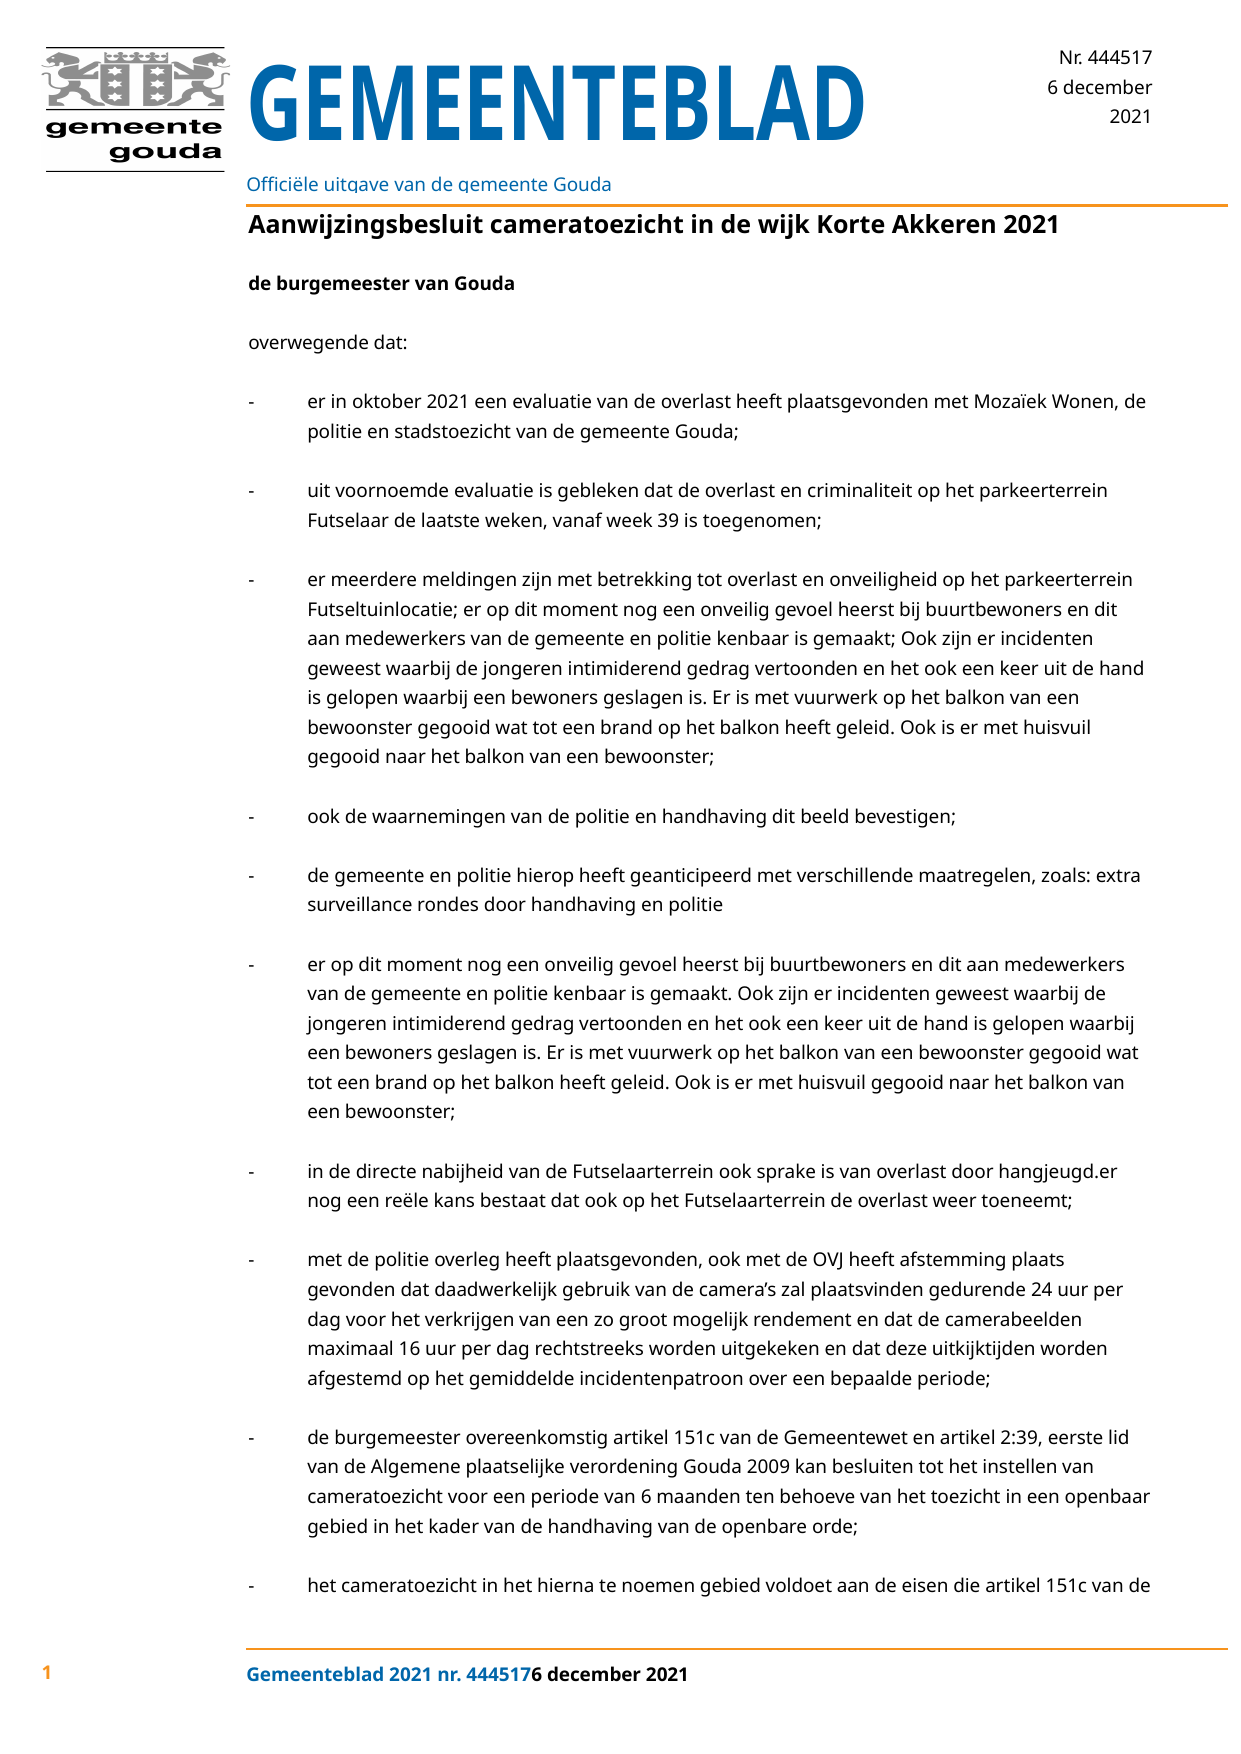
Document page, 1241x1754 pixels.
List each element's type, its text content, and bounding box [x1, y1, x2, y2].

list er meerdere meldingen zijn met betrekking tot overlast en onveiligheid op het parkeerterrein Futseltuinlocatie; er op dit moment nog een onveilig gevoel heerst bij buurtbewoners en dit aan medewerkers van de gemeente en politie kenbaar is gemaakt; Ook zijn er incidenten geweest waarbij de jongeren intimiderend gedrag vertoonden en het ook een keer uit de hand is gelopen waarbij een bewoners geslagen is. Er is met vuurwerk op het balkon van een bewoonster gegooid wat tot een brand op het balkon heeft geleid. Ook is er met huisvuil gegooid naar het balkon van een bewoonster; [248, 566, 1152, 769]
list uit voornoemde evaluatie is gebleken dat de overlast en criminaliteit op het parkeerterrein Futselaar de laatste weken, vanaf week 39 is toegenomen; [248, 477, 1152, 533]
list de burgemeester overeenkomstig artikel 151c van de Gemeentewet en artikel 2:39, eerste lid van de Algemene plaatselijke verordening Gouda 2009 kan besluiten tot het instellen van cameratoezicht voor een periode van 6 maanden ten behoeve van het toezicht in een openbaar gebied in het kader van de handhaving van de openbare orde; [248, 1424, 1152, 1538]
list in de directe nabijheid van de Futselaarterrein ook sprake is van overlast door hangjeugd.er nog een reële kans bestaat dat ook op het Futselaarterrein de overlast weer toeneemt; [248, 1158, 1152, 1213]
list met de politie overleg heeft plaatsgevonden, ook met de OVJ heeft afstemming plaats gevonden dat daadwerkelijk gebruik van de camera’s zal plaatsvinden gedurende 24 uur per dag voor het verkrijgen van een zo groot mogelijk rendement en dat de camerabeelden maximaal 16 uur per dag rechtstreeks worden uitgekeken en dat deze uitkijktijden worden afgestemd op het gemiddelde incidentenpatroon over een bepaalde periode; [248, 1247, 1152, 1391]
list het cameratoezicht in het hierna te noemen gebied voldoet aan de eisen die artikel 151c van de [248, 1572, 1152, 1598]
list ook de waarnemingen van de politie en handhaving dit beeld bevestigen; [248, 803, 1152, 828]
picture [41, 47, 231, 172]
list er in oktober 2021 een evaluatie van de overlast heeft plaatsgevonden met Mozaïek Wonen, de politie en stadstoezicht van de gemeente Gouda; [248, 389, 1152, 444]
text Aanwijzingsbesluit cameratoezicht in de wijk Korte Akkeren 2021 [248, 207, 1152, 241]
text overwegende dat: [248, 329, 1152, 355]
text de burgemeester van Gouda [248, 270, 1152, 296]
list er op dit moment nog een onveilig gevoel heerst bij buurtbewoners en dit aan medewerkers van de gemeente en politie kenbaar is gemaakt. Ook zijn er incidenten geweest waarbij de jongeren intimiderend gedrag vertoonden en het ook een keer uit de hand is gelopen waarbij een bewoners geslagen is. Er is met vuurwerk op het balkon van een bewoonster gegooid wat tot een brand op het balkon heeft geleid. Ook is er met huisvuil gegooid naar het balkon van een bewoonster; [248, 951, 1152, 1124]
list de gemeente en politie hierop heeft geanticipeerd met verschillende maatregelen, zoals: extra surveillance rondes door handhaving en politie [248, 862, 1152, 917]
